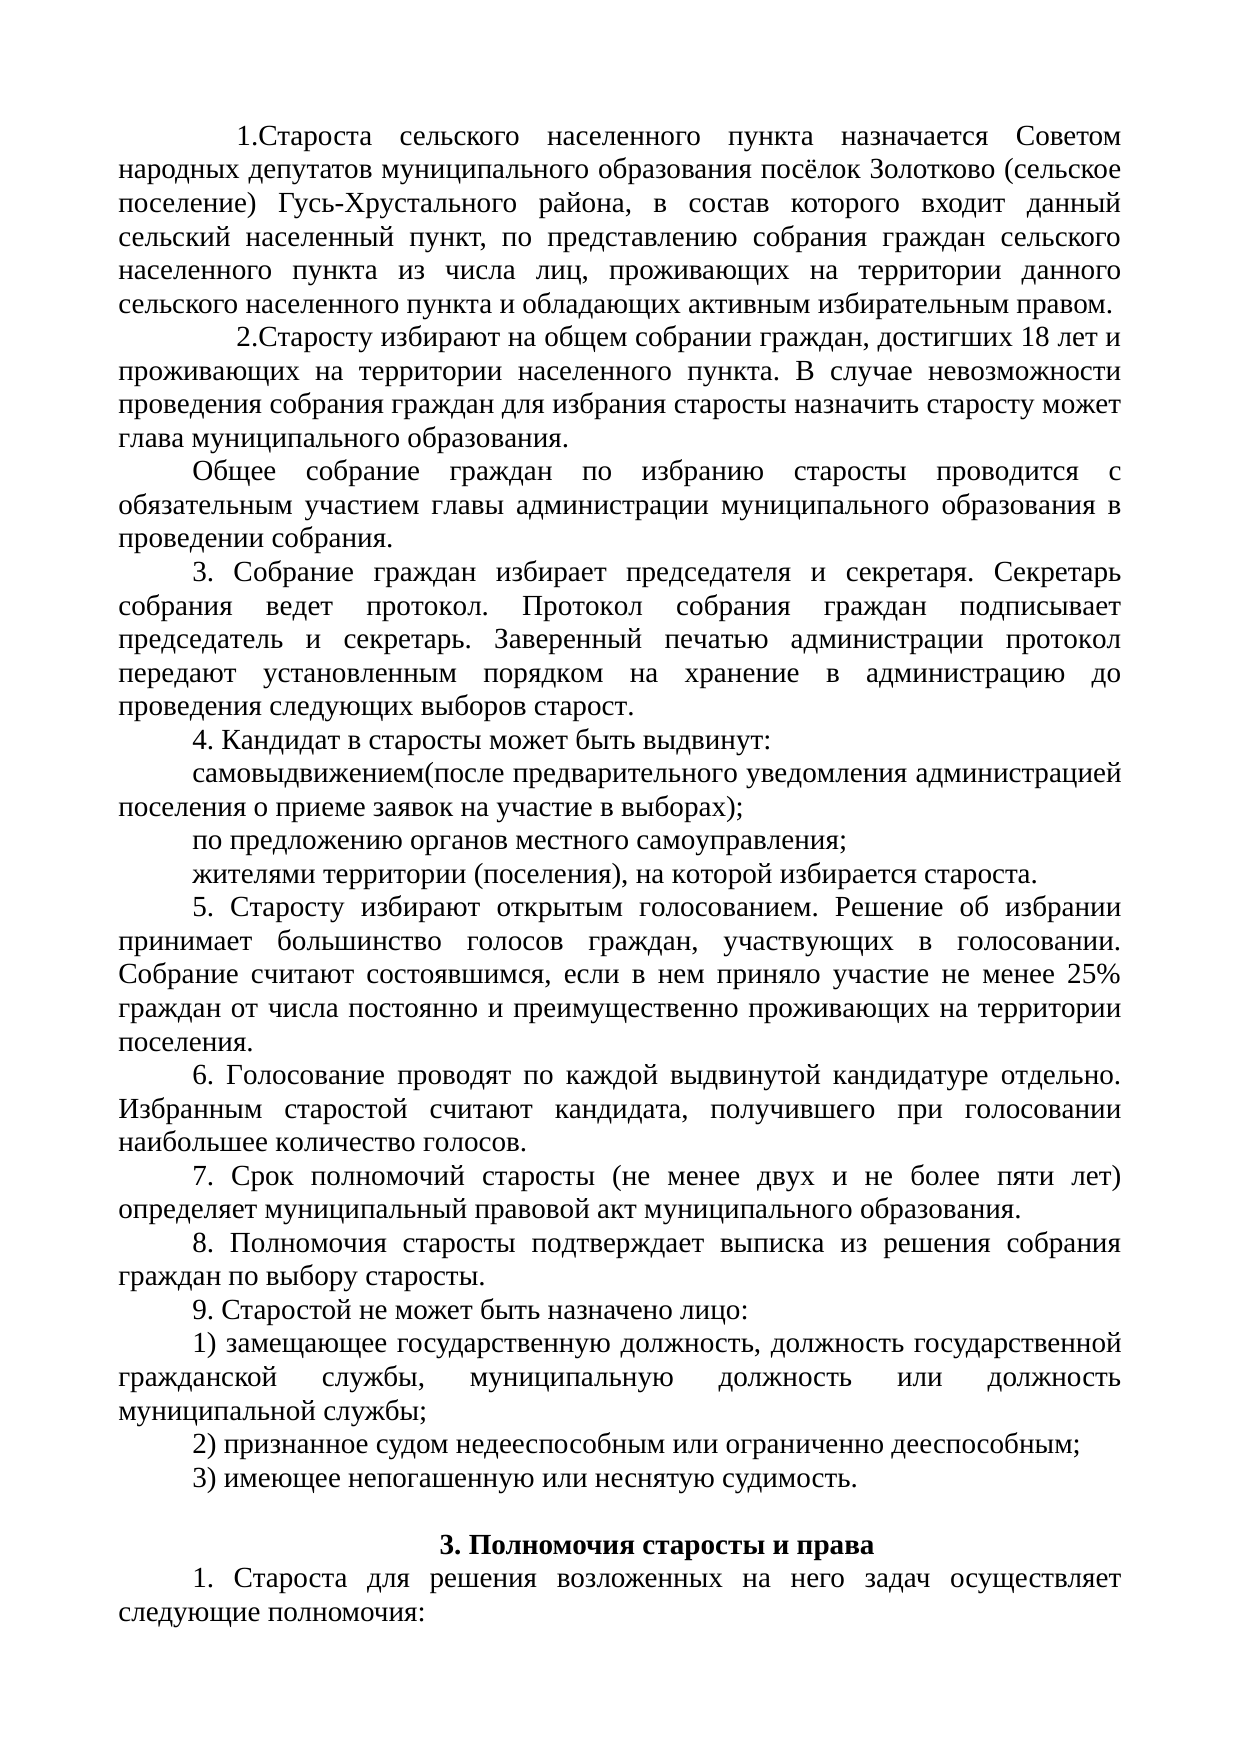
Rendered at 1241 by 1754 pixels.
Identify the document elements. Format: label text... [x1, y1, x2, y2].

text 7. Срок полномочий старосты (не менее двух и не более пяти лет) определяет муниципальный правовой акт муниципального образования. [118, 1158, 1122, 1225]
text 1) замещающее государственную должность, должность государственной гражданской службы, муниципальную должность или должность муниципальной службы; [118, 1326, 1122, 1426]
text по предложению органов местного самоуправления; [118, 822, 1122, 856]
text 2.Старосту избирают на общем собрании граждан, достигших 18 лет и проживающих на территории населенного пункта. В случае невозможности проведения собрания граждан для избрания старосты назначить старосту может глава муниципального образования. [118, 319, 1122, 453]
text самовыдвижением(после предварительного уведомления администрацией поселения о приеме заявок на участие в выборах); [118, 755, 1122, 822]
text 4. Кандидат в старосты может быть выдвинут: [118, 722, 1122, 755]
text 2) признанное судом недееспособным или ограниченно дееспособным; [118, 1426, 1122, 1460]
text 6. Голосование проводят по каждой выдвинутой кандидатуре отдельно. Избранным старостой считают кандидата, получившего при голосовании наибольшее количество голосов. [118, 1057, 1122, 1158]
text 1. Староста для решения возложенных на него задач осуществляет следующие полномочия: [118, 1560, 1122, 1627]
text 5. Старосту избирают открытым голосованием. Решение об избрании принимает большинство голосов граждан, участвующих в голосовании. Собрание считают состоявшимся, если в нем приняло участие не менее 25% граждан от числа постоянно и преимущественно проживающих на территории поселения. [118, 889, 1122, 1057]
text Общее собрание граждан по избранию старосты проводится с обязательным участием главы администрации муниципального образования в проведении собрания. [118, 453, 1122, 554]
text 1.Староста сельского населенного пункта назначается Советом народных депутатов муниципального образования посёлок Золотково (сельское поселение) Гусь-Хрустального района, в состав которого входит данный сельский населенный пункт, по представлению собрания граждан сельского населенного пункта из числа лиц, проживающих на территории данного сельского населенного пункта и обладающих активным избирательным правом. [118, 118, 1122, 319]
text жителями территории (поселения), на которой избирается староста. [118, 856, 1122, 889]
text 3) имеющее непогашенную или неснятую судимость. [118, 1460, 1122, 1493]
text 3. Собрание граждан избирает председателя и секретаря. Секретарь собрания ведет протокол. Протокол собрания граждан подписывает председатель и секретарь. Заверенный печатью администрации протокол передают установленным порядком на хранение в администрацию до проведения следующих выборов старост. [118, 554, 1122, 722]
text 3. Полномочия старосты и права [118, 1527, 1122, 1560]
text 9. Старостой не может быть назначено лицо: [118, 1292, 1122, 1326]
text 8. Полномочия старосты подтверждает выписка из решения собрания граждан по выбору старосты. [118, 1225, 1122, 1292]
